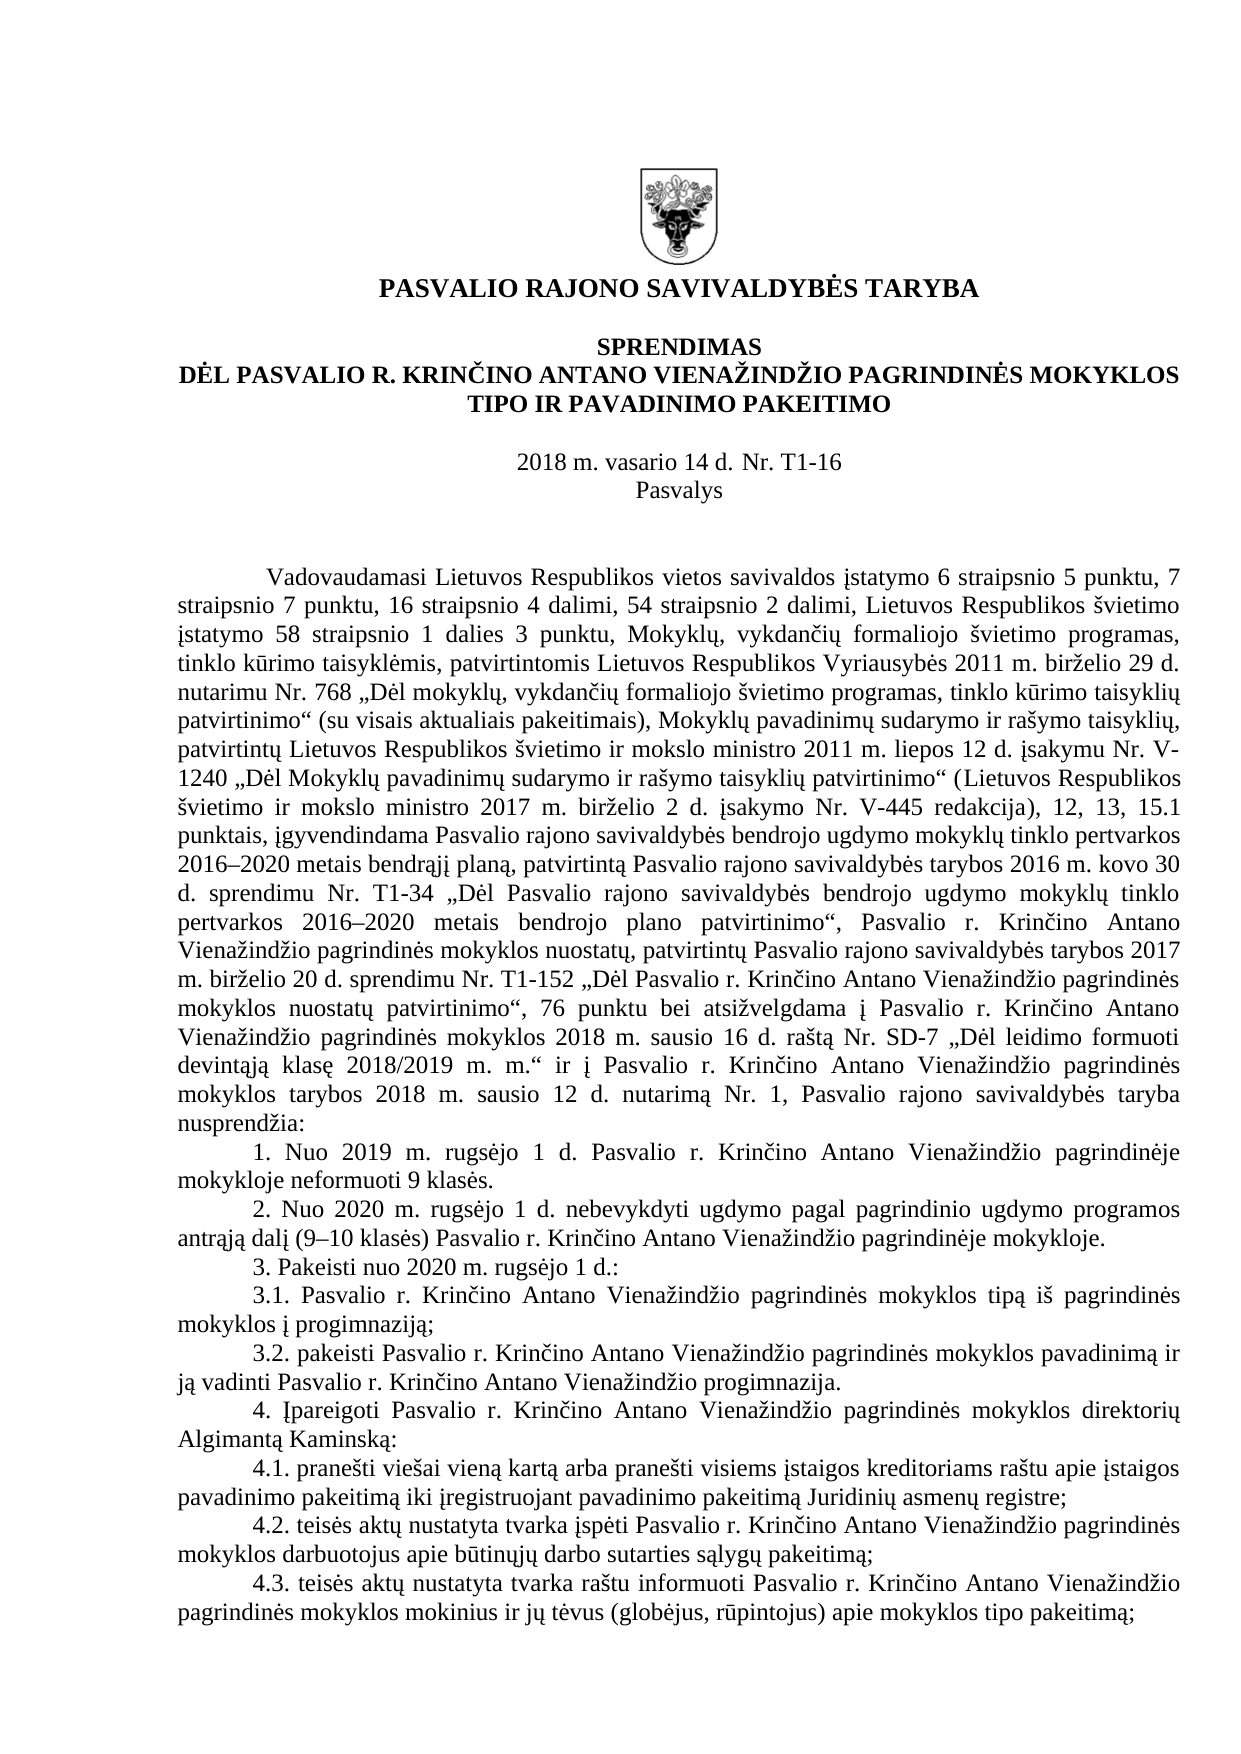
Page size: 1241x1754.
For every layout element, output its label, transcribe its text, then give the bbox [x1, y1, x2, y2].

text 1. Nuo 2019 m. rugsėjo 1 d. Pasvalio r. Krinčino Antano Vienažindžio pagrindinėje mokykloje neformuoti 9 klasės. [177, 1137, 1181, 1194]
text SPRENDIMAS [177, 332, 1181, 361]
text Dėl PASVALIO R. KRINČINO ANTANO VIENAŽINDŽIO PAGRINDINĖS mokyklos TIPO IR PAVADINIMO PAKEITIMO [177, 361, 1181, 418]
text 3.2. pakeisti Pasvalio r. Krinčino Antano Vienažindžio pagrindinės mokyklos pavadinimą ir ją vadinti Pasvalio r. Krinčino Antano Vienažindžio progimnazija. [177, 1338, 1181, 1396]
text 4.3. teisės aktų nustatyta tvarka raštu informuoti Pasvalio r. Krinčino Antano Vienažindžio pagrindinės mokyklos mokinius ir jų tėvus (globėjus, rūpintojus) apie mokyklos tipo pakeitimą; [177, 1568, 1181, 1626]
text 4. Įpareigoti Pasvalio r. Krinčino Antano Vienažindžio pagrindinės mokyklos direktorių Algimantą Kaminską: [177, 1396, 1181, 1453]
text Pasvalys [177, 476, 1181, 504]
text Pasvalio rajono savivaldybės taryba [177, 272, 1181, 303]
text 2018 m. vasario 14 d. Nr. T1-16 [177, 447, 1181, 476]
text Vadovaudamasi Lietuvos Respublikos vietos savivaldos įstatymo 6 straipsnio 5 punktu, 7 straipsnio 7 punktu, 16 straipsnio 4 dalimi, 54 straipsnio 2 dalimi, Lietuvos Respublikos švietimo įstatymo 58 straipsnio 1 dalies 3 punktu, Mokyklų, vykdančių formaliojo švietimo programas, tinklo kūrimo taisyklėmis, patvirtintomis Lietuvos Respublikos Vyriausybės 2011 m. birželio 29 d. nutarimu Nr. 768 „Dėl mokyklų, vykdančių formaliojo švietimo programas, tinklo kūrimo taisyklių patvirtinimo“ (su visais aktualiais pakeitimais), Mokyklų pavadinimų sudarymo ir rašymo taisyklių, patvirtintų Lietuvos Respublikos švietimo ir mokslo ministro 2011 m. liepos 12 d. įsakymu Nr. V-1240 „Dėl Mokyklų pavadinimų sudarymo ir rašymo taisyklių patvirtinimo“ (Lietuvos Respublikos švietimo ir mokslo ministro 2017 m. birželio 2 d. įsakymo Nr. V-445 redakcija), 12, 13, 15.1 punktais, įgyvendindama Pasvalio rajono savivaldybės bendrojo ugdymo mokyklų tinklo pertvarkos 2016–2020 metais bendrąjį planą, patvirtintą Pasvalio rajono savivaldybės tarybos 2016 m. kovo 30 d. sprendimu Nr. T1-34 „Dėl Pasvalio rajono savivaldybės bendrojo ugdymo mokyklų tinklo pertvarkos 2016–2020 metais bendrojo plano patvirtinimo“, Pasvalio r. Krinčino Antano Vienažindžio pagrindinės mokyklos nuostatų, patvirtintų Pasvalio rajono savivaldybės tarybos 2017 m. birželio 20 d. sprendimu Nr. T1-152 „Dėl Pasvalio r. Krinčino Antano Vienažindžio pagrindinės mokyklos nuostatų patvirtinimo“, 76 punktu bei atsižvelgdama į Pasvalio r. Krinčino Antano Vienažindžio pagrindinės mokyklos 2018 m. sausio 16 d. raštą Nr. SD-7 „Dėl leidimo formuoti devintąją klasę 2018/2019 m. m.“ ir į Pasvalio r. Krinčino Antano Vienažindžio pagrindinės mokyklos tarybos 2018 m. sausio 12 d. nutarimą Nr. 1, Pasvalio rajono savivaldybės taryba nusprendžia: [177, 562, 1181, 1137]
text 4.1. pranešti viešai vieną kartą arba pranešti visiems įstaigos kreditoriams raštu apie įstaigos pavadinimo pakeitimą iki įregistruojant pavadinimo pakeitimą Juridinių asmenų registre; [177, 1453, 1181, 1511]
text 2. Nuo 2020 m. rugsėjo 1 d. nebevykdyti ugdymo pagal pagrindinio ugdymo programos antrąją dalį (9–10 klasės) Pasvalio r. Krinčino Antano Vienažindžio pagrindinėje mokykloje. [177, 1194, 1181, 1252]
text 3.1. Pasvalio r. Krinčino Antano Vienažindžio pagrindinės mokyklos tipą iš pagrindinės mokyklos į progimnaziją; [177, 1281, 1181, 1338]
text 4.2. teisės aktų nustatyta tvarka įspėti Pasvalio r. Krinčino Antano Vienažindžio pagrindinės mokyklos darbuotojus apie būtinųjų darbo sutarties sąlygų pakeitimą; [177, 1511, 1181, 1568]
text 3. Pakeisti nuo 2020 m. rugsėjo 1 d.: [177, 1252, 1181, 1281]
